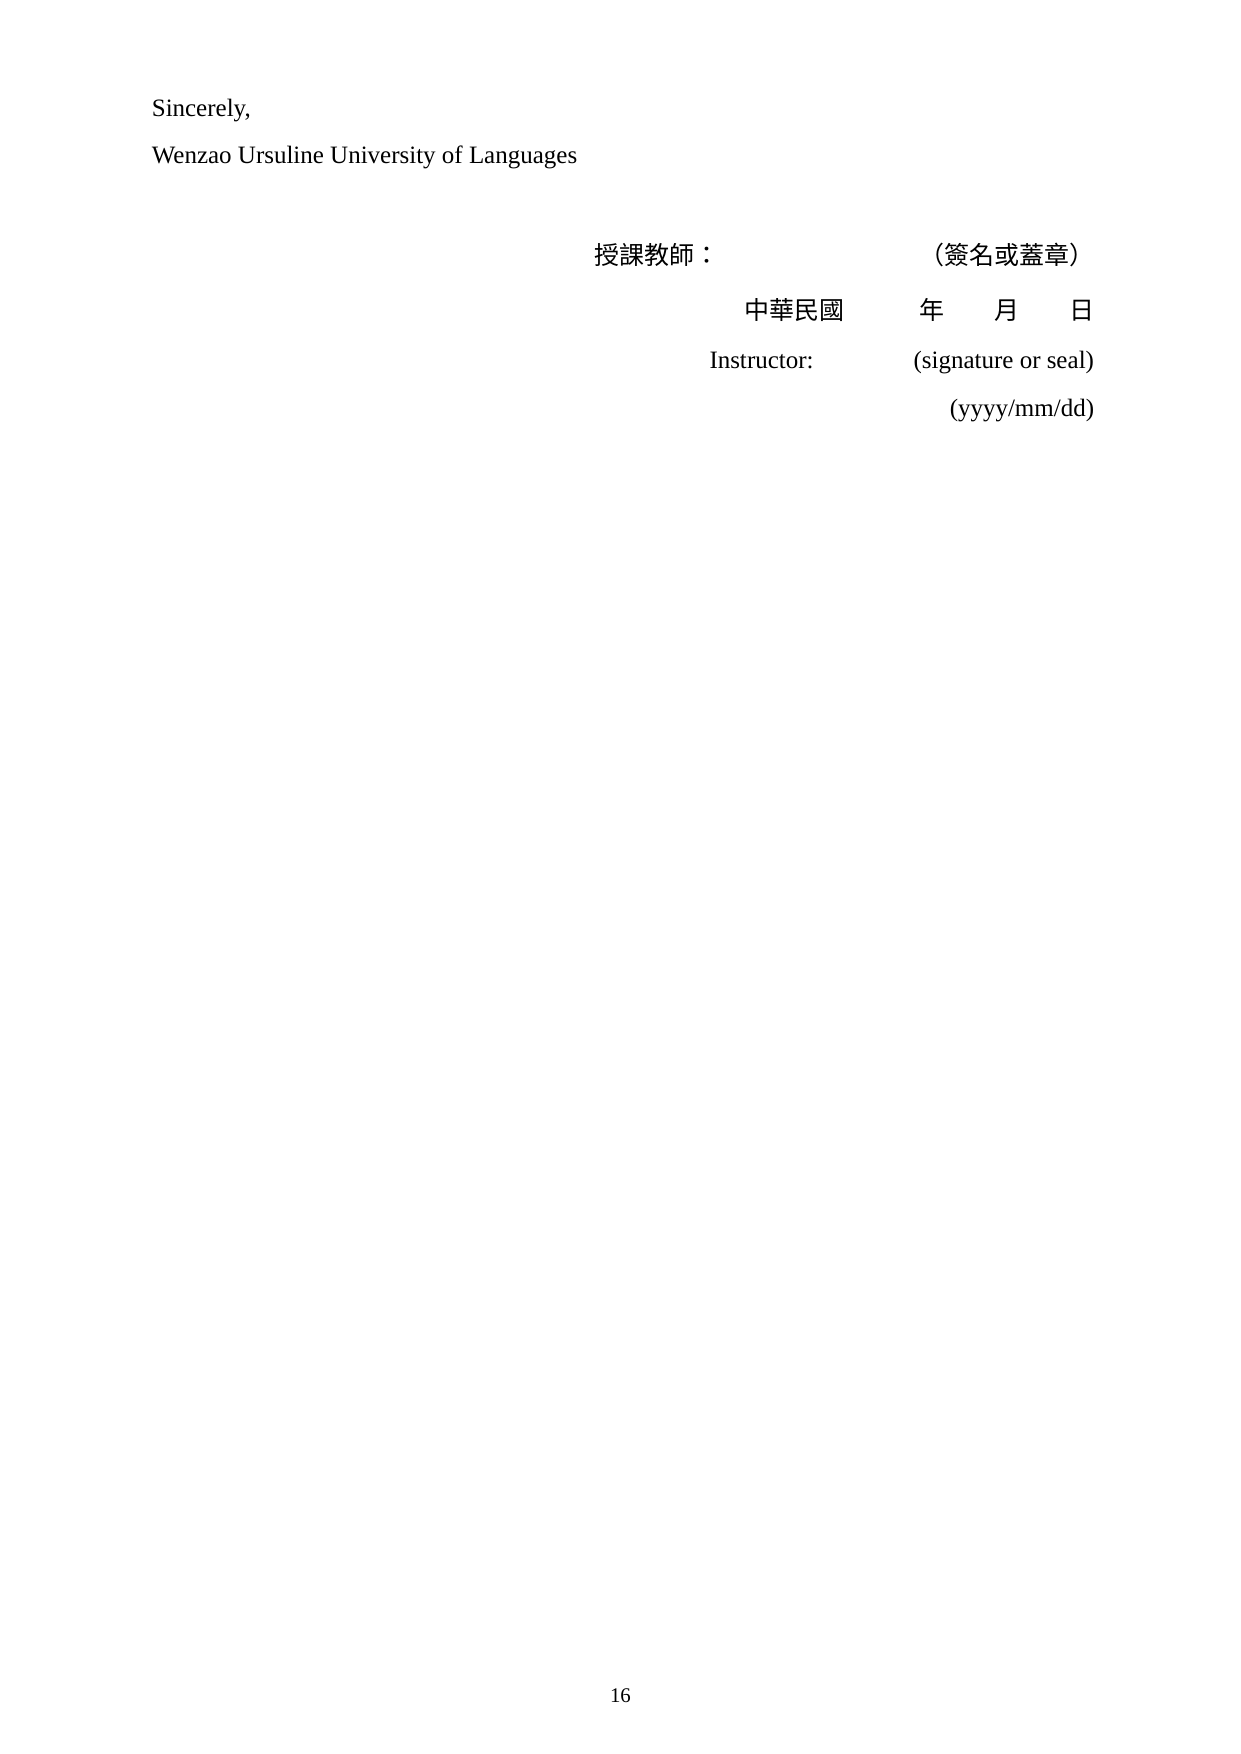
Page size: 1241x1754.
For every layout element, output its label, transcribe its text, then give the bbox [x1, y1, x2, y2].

text (yyyy/mm/dd) [75, 393, 1094, 421]
text Sincerely, [152, 93, 1165, 121]
text Wenzao Ursuline University of Languages [152, 140, 1165, 169]
text 中華民國 年 月 日 [75, 290, 1094, 326]
text 授課教師： （簽名或蓋章） [75, 235, 1094, 271]
text Instructor: (signature or seal) [75, 345, 1094, 374]
